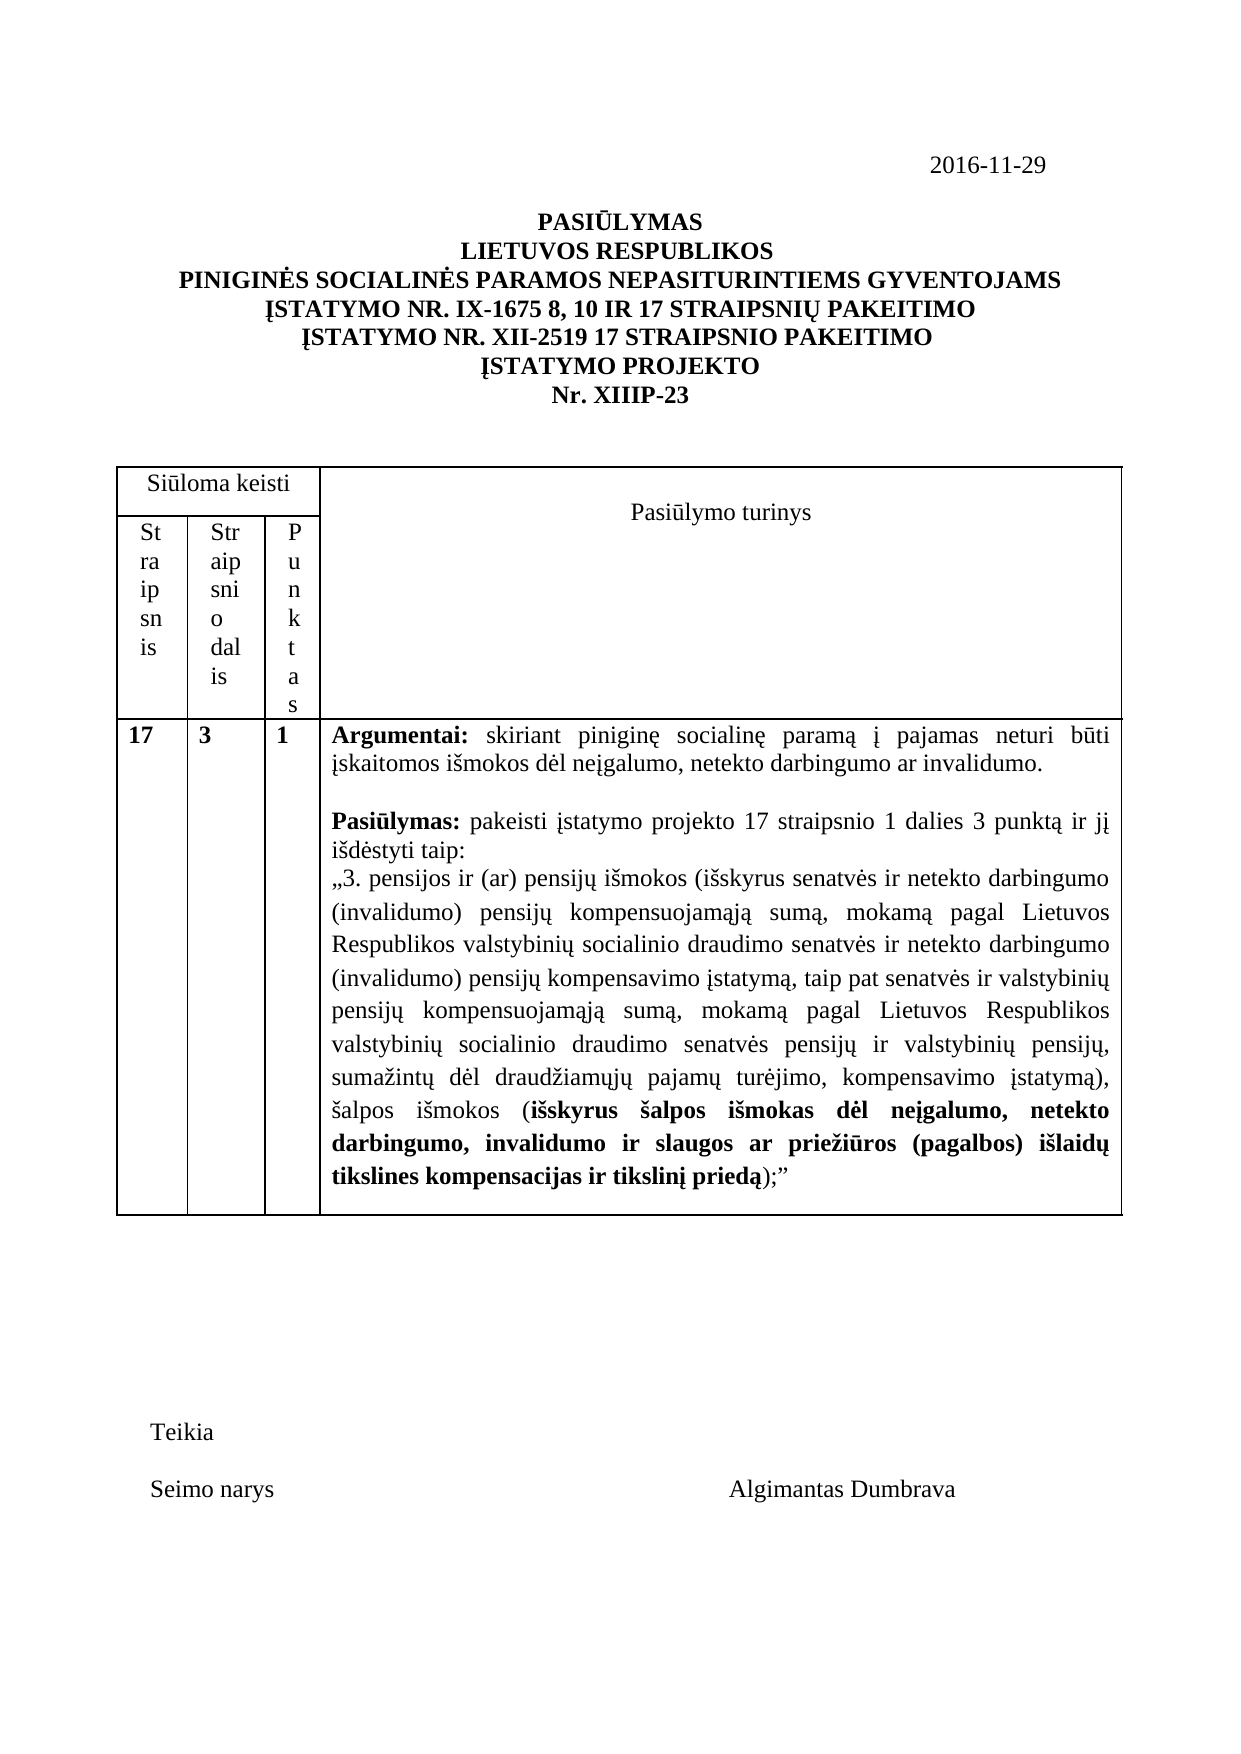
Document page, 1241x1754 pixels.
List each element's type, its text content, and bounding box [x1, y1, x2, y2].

text PASIŪLYMAS [150, 207, 1090, 236]
text PINIGINĖS SOCIALINĖS PARAMOS NEPASITURINTIEMS GYVENTOJAMS ĮSTATYMO NR. IX-1675 8, 10 IR 17 STRAIPSNIŲ PAKEITIMO [150, 265, 1090, 322]
table_header Pasiūlymo turinys [321, 468, 1121, 718]
text ĮSTATYMO PROJEKTO [150, 351, 1090, 380]
table_cell 3 [188, 720, 264, 1214]
table_cell 1 [266, 720, 319, 1214]
table_header Siūloma keisti [118, 468, 319, 515]
table_cell Punktas [266, 517, 319, 718]
text 2016-11-29 [150, 150, 1046, 179]
table_cell Straipsnis [118, 517, 187, 718]
text Seimo narys Algimantas Dumbrava [150, 1474, 1090, 1532]
text Teikia [150, 1417, 1090, 1446]
table_cell 17 [118, 720, 187, 1214]
text Nr. XIIIP-23 [150, 380, 1090, 409]
table_cell Straipsnio dalis [188, 517, 264, 718]
table_cell Argumentai: skiriant piniginę socialinę paramą į pajamas neturi būti įskaitomos išmokos dėl neįgalumo, netekto darbingumo ar invalidumo. Pasiūlymas: pakeisti įstatymo projekto 17 straipsnio 1 dalies 3 punktą ir jį išdėstyti taip: „3. pensijos ir (ar) pensijų išmokos (išskyrus senatvės ir netekto darbingumo (invalidumo) pensijų kompensuojamąją sumą, mokamą pagal Lietuvos Respublikos valstybinių socialinio draudimo senatvės ir netekto darbingumo (invalidumo) pensijų kompensavimo įstatymą, taip pat senatvės ir valstybinių pensijų kompensuojamąją sumą, mokamą pagal Lietuvos Respublikos valstybinių socialinio draudimo senatvės pensijų ir valstybinių pensijų, sumažintų dėl draudžiamųjų pajamų turėjimo, kompensavimo įstatymą), šalpos išmokos (išskyrus šalpos išmokas dėl neįgalumo, netekto darbingumo, invalidumo ir slaugos ar priežiūros (pagalbos) išlaidų tikslines kompensacijas ir tikslinį priedą);” [321, 720, 1121, 1214]
text ĮSTATYMO NR. XII-2519 17 STRAIPSNIO PAKEITIMO [150, 322, 1090, 351]
text LIETUVOS RESPUBLIKOS [150, 236, 1090, 265]
